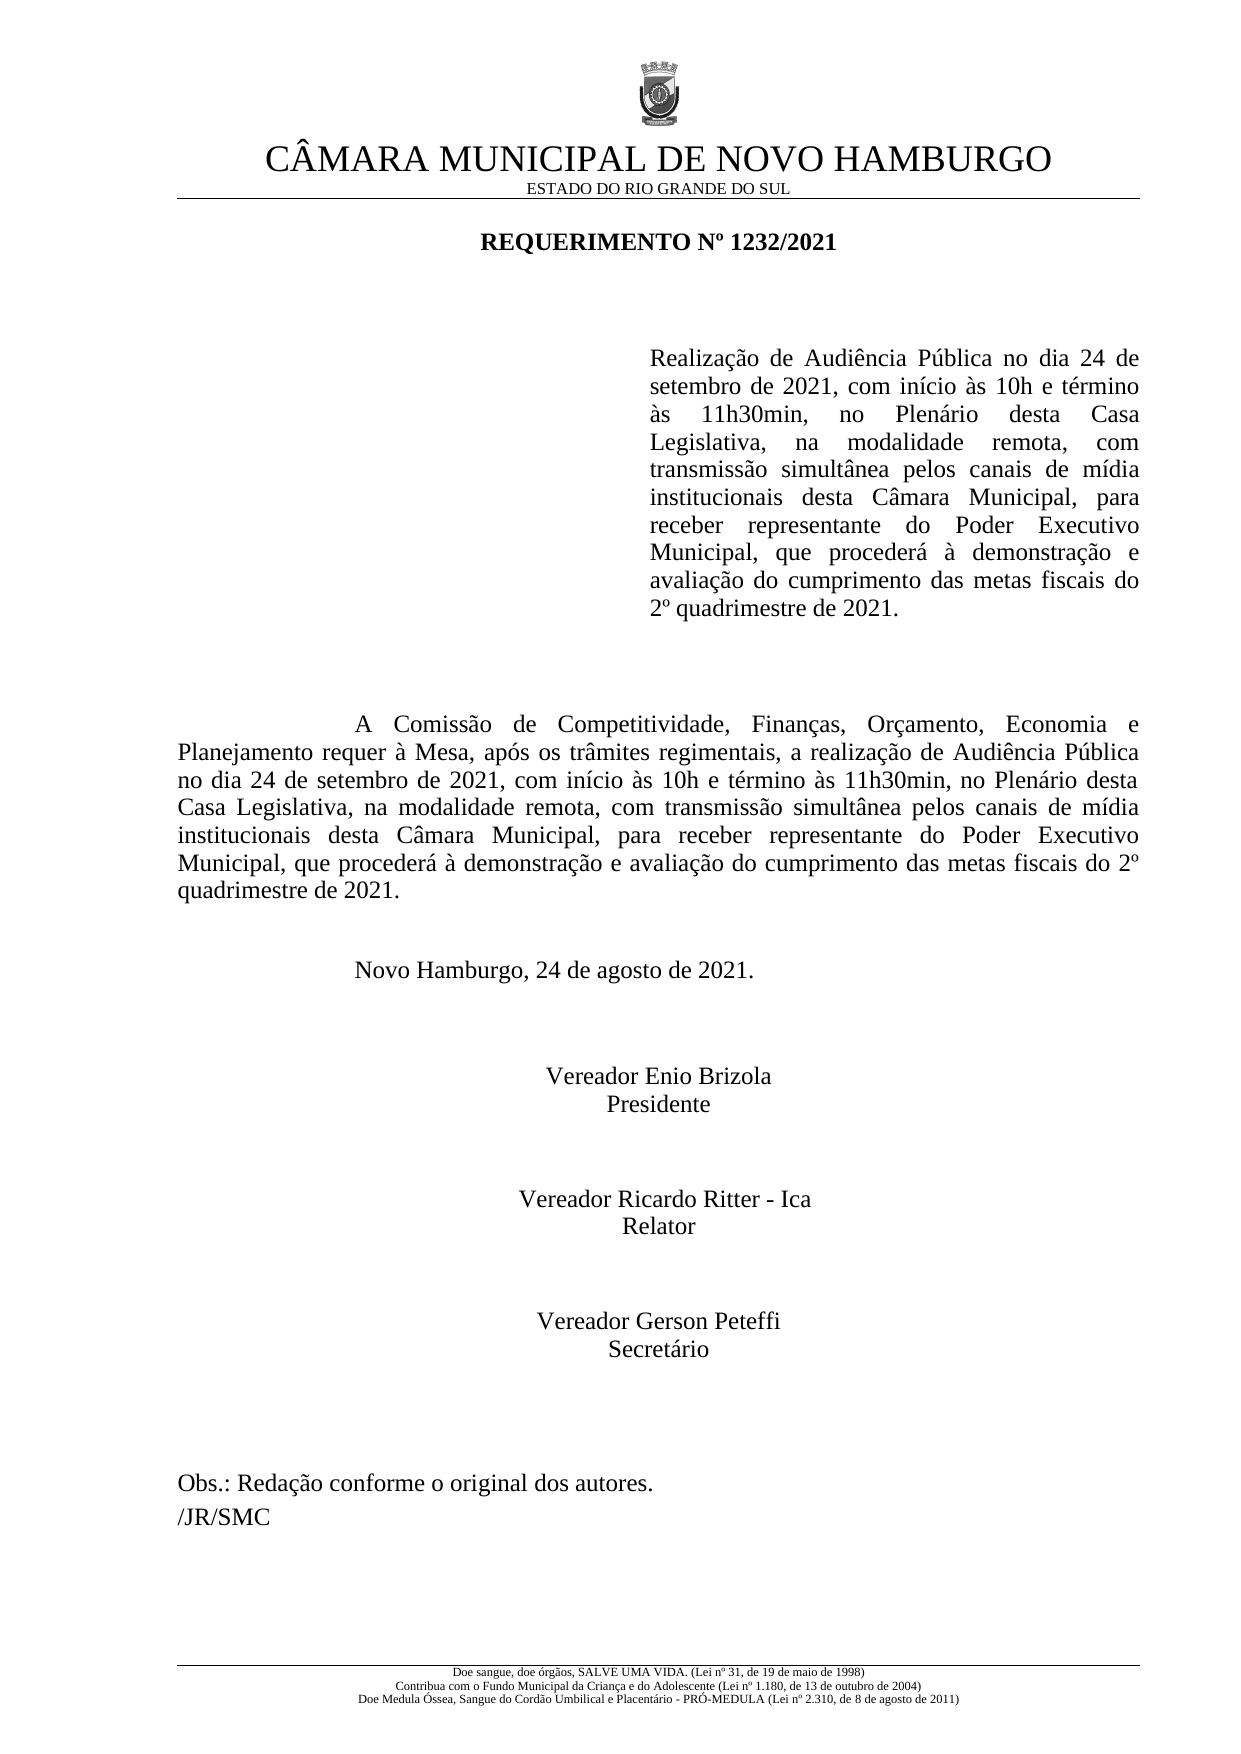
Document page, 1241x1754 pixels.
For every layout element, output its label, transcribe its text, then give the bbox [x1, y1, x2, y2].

table_cell Vereador Gerson Peteffi Secretário [177, 1246, 1140, 1368]
text Novo Hamburgo, 24 de agosto de 2021. [177, 956, 1140, 983]
text Obs.: Redação conforme o original dos autores. [177, 1469, 1140, 1497]
text A Comissão de Competitividade, Finanças, Orçamento, Economia e Planejamento requer à Mesa, após os trâmites regimentais, a realização de Audiência Pública no dia 24 de setembro de 2021, com início às 10h e término às 11h30min, no Plenário desta Casa Legislativa, na modalidade remota, com transmissão simultânea pelos canais de mídia institucionais desta Câmara Municipal, para receber representante do Poder Executivo Municipal, que procederá à demonstração e avaliação do cumprimento das metas fiscais do 2º quadrimestre de 2021. [177, 710, 1140, 904]
table_cell Vereador Ricardo Ritter - Ica Relator [177, 1124, 1140, 1246]
table_header Vereador Enio Brizola Presidente [177, 1029, 1140, 1123]
text /JR/SMC [177, 1503, 1140, 1530]
text REQUERIMENTO Nº 1232/2021 [177, 228, 1140, 256]
text Realização de Audiência Pública no dia 24 de setembro de 2021, com início às 10h e término às 11h30min, no Plenário desta Casa Legislativa, na modalidade remota, com transmissão simultânea pelos canais de mídia institucionais desta Câmara Municipal, para receber representante do Poder Executivo Municipal, que procederá à demonstração e avaliação do cumprimento das metas fiscais do 2º quadrimestre de 2021. [649, 344, 1140, 622]
